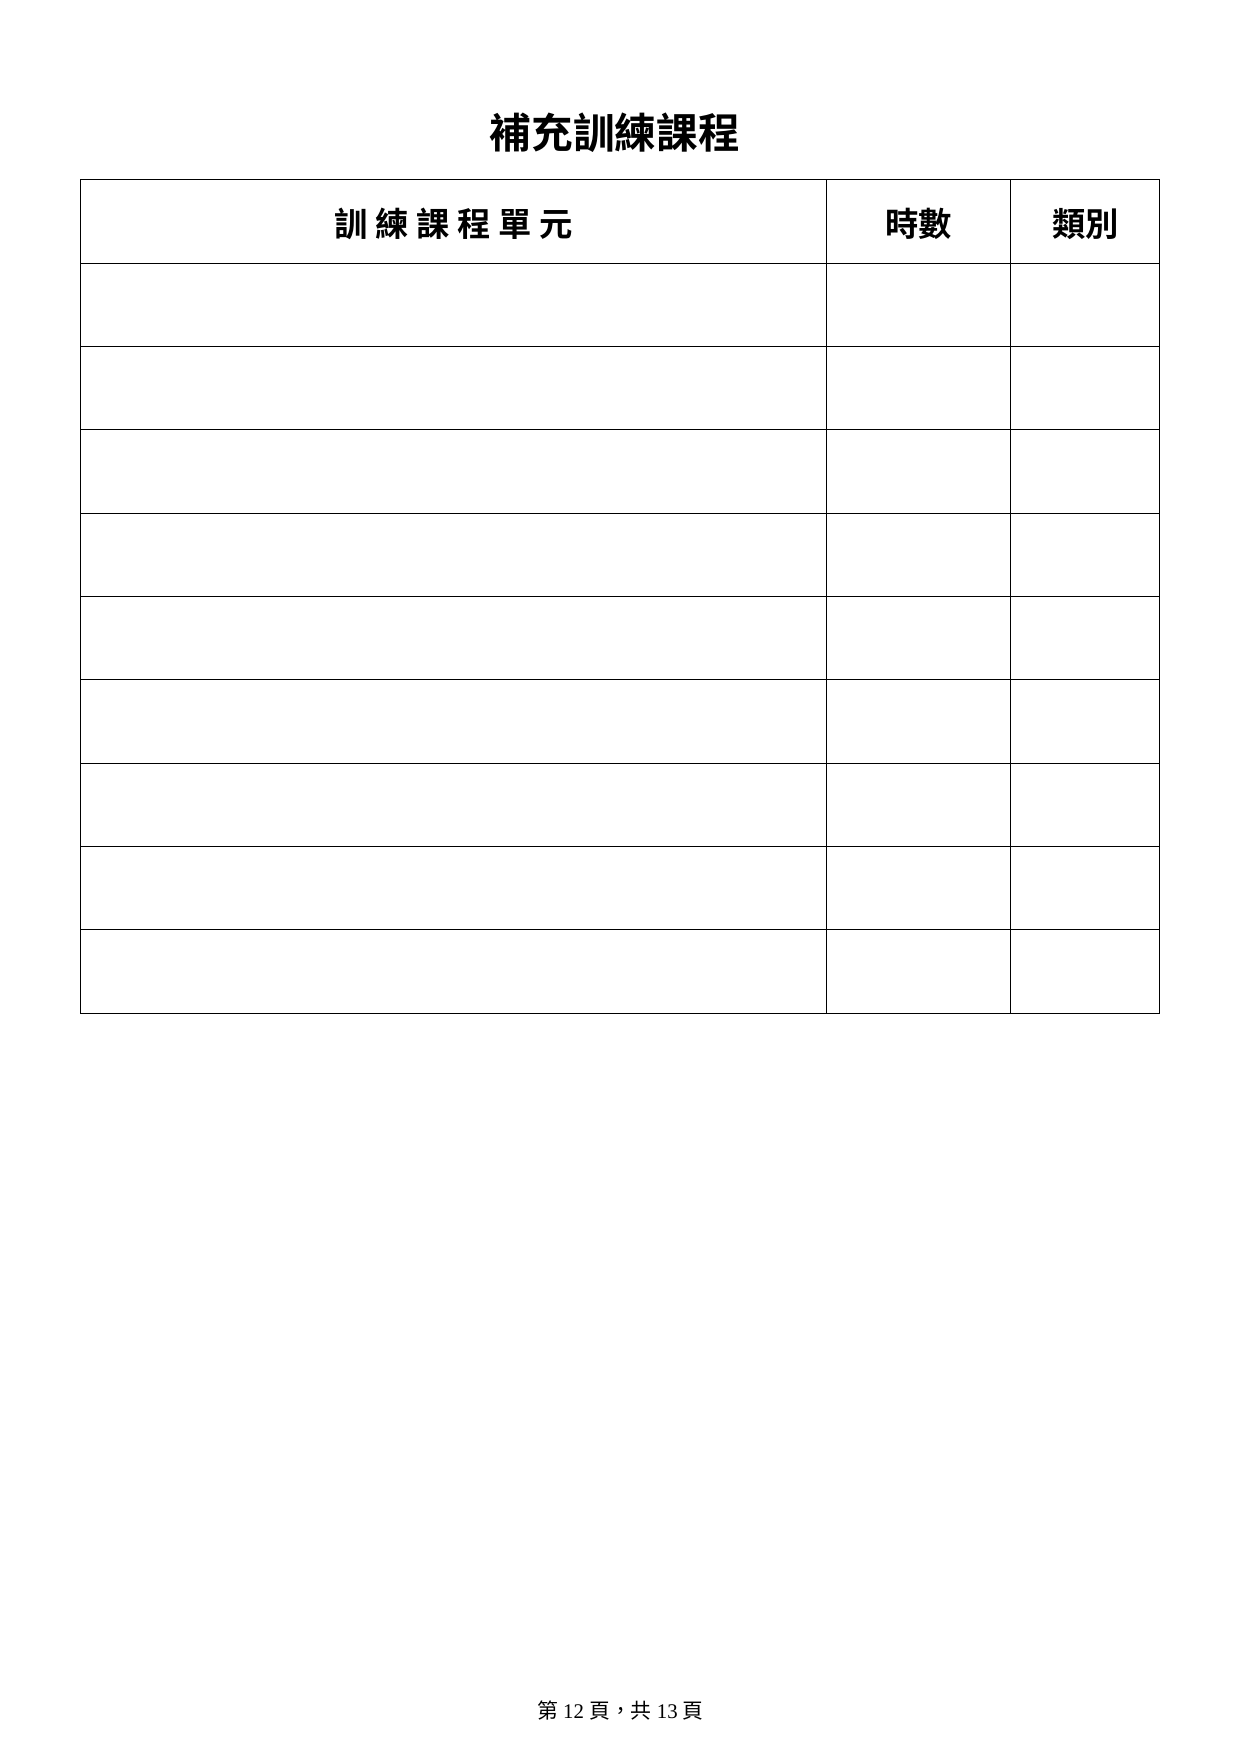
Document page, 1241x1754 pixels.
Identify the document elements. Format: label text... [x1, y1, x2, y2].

table_cell [81, 347, 826, 429]
table_cell [827, 847, 1010, 929]
table_cell [81, 597, 826, 679]
table_cell [827, 264, 1010, 346]
table_cell [1011, 347, 1159, 429]
table_header 時數 [827, 180, 1010, 263]
table_cell [1011, 764, 1159, 846]
table_cell [1011, 264, 1159, 346]
table_cell [81, 847, 826, 929]
table_cell [1011, 847, 1159, 929]
table_cell [827, 764, 1010, 846]
table_cell [81, 430, 826, 513]
table_cell [827, 680, 1010, 763]
table_cell [827, 597, 1010, 679]
table_cell [1011, 930, 1159, 1013]
table_cell [827, 347, 1010, 429]
table_cell [1011, 597, 1159, 679]
text 補充訓練課程 [122, 100, 1107, 161]
table_cell [1011, 514, 1159, 596]
table_cell [81, 680, 826, 763]
table_cell [81, 264, 826, 346]
table_header 訓 練 課 程 單 元 [81, 180, 826, 263]
table_cell [81, 764, 826, 846]
table_cell [1011, 430, 1159, 513]
table_cell [81, 930, 826, 1013]
table_cell [827, 930, 1010, 1013]
table_header 類別 [1011, 180, 1159, 263]
table_cell [827, 514, 1010, 596]
table_cell [1011, 680, 1159, 763]
table_cell [827, 430, 1010, 513]
table_cell [81, 514, 826, 596]
